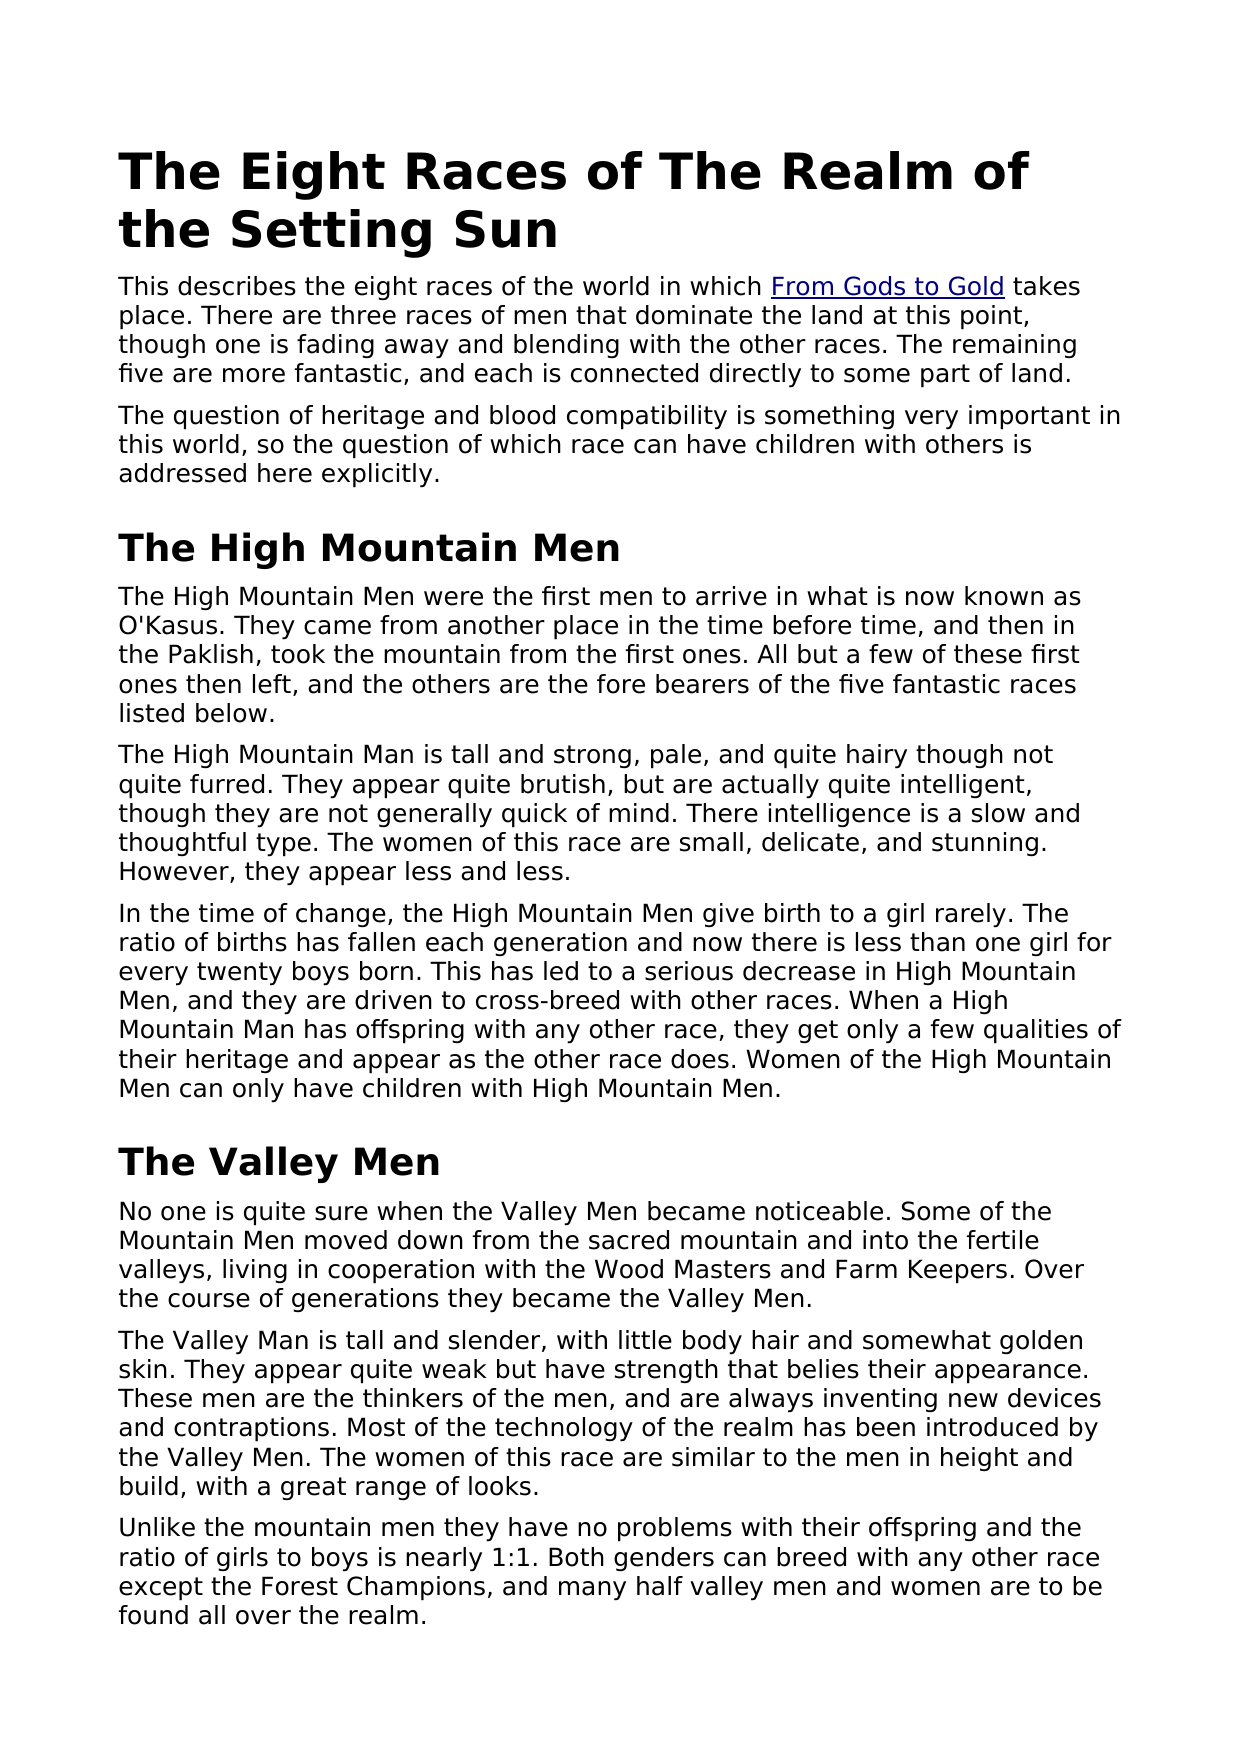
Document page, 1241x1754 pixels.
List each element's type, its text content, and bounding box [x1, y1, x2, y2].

text The question of heritage and blood compatibility is something very important in this world, so the question of which race can have children with others is addressed here explicitly. [118, 401, 1122, 489]
text This describes the eight races of the world in which From Gods to Gold takes place. There are three races of men that dominate the land at this point, though one is fading away and blending with the other races. The remaining five are more fantastic, and each is connected directly to some part of land. [118, 272, 1122, 389]
text In the time of change, the High Mountain Men give birth to a girl rarely. The ratio of births has fallen each generation and now there is less than one girl for every twenty boys born. This has led to a serious decrease in High Mountain Men, and they are driven to cross-breed with other races. When a High Mountain Man has offspring with any other race, they get only a few qualities of their heritage and appear as the other race does. Women of the High Mountain Men can only have children with High Mountain Men. [118, 899, 1122, 1103]
text The Valley Man is tall and slender, with little body hair and somewhat golden skin. They appear quite weak but have strength that belies their appearance. These men are the thinkers of the men, and are always inventing new devices and contraptions. Most of the technology of the realm has been introduced by the Valley Men. The women of this race are similar to the men in height and build, with a great range of looks. [118, 1326, 1122, 1501]
text The High Mountain Man is tall and strong, pale, and quite hairy though not quite furred. They appear quite brutish, but are actually quite intelligent, though they are not generally quick of mind. There intelligence is a slow and thoughtful type. The women of this race are small, delicate, and stunning. However, they appear less and less. [118, 741, 1122, 887]
subtitle The High Mountain Men [118, 526, 1122, 570]
text Unlike the mountain men they have no problems with their offspring and the ratio of girls to boys is nearly 1:1. Both genders can breed with any other race except the Forest Champions, and many half valley men and women are to be found all over the realm. [118, 1513, 1122, 1630]
text The High Mountain Men were the first men to arrive in what is now known as O'Kasus. They came from another place in the time before time, and then in the Paklish, took the mountain from the first ones. All but a few of these first ones then left, and the others are the fore bearers of the five fantastic races listed below. [118, 582, 1122, 728]
text No one is quite sure when the Valley Men became noticeable. Some of the Mountain Men moved down from the sacred mountain and into the fertile valleys, living in cooperation with the Wood Masters and Farm Keepers. Over the course of generations they became the Valley Men. [118, 1197, 1122, 1313]
subtitle The Eight Races of The Realm of the Setting Sun [118, 143, 1122, 259]
subtitle The Valley Men [118, 1141, 1122, 1184]
